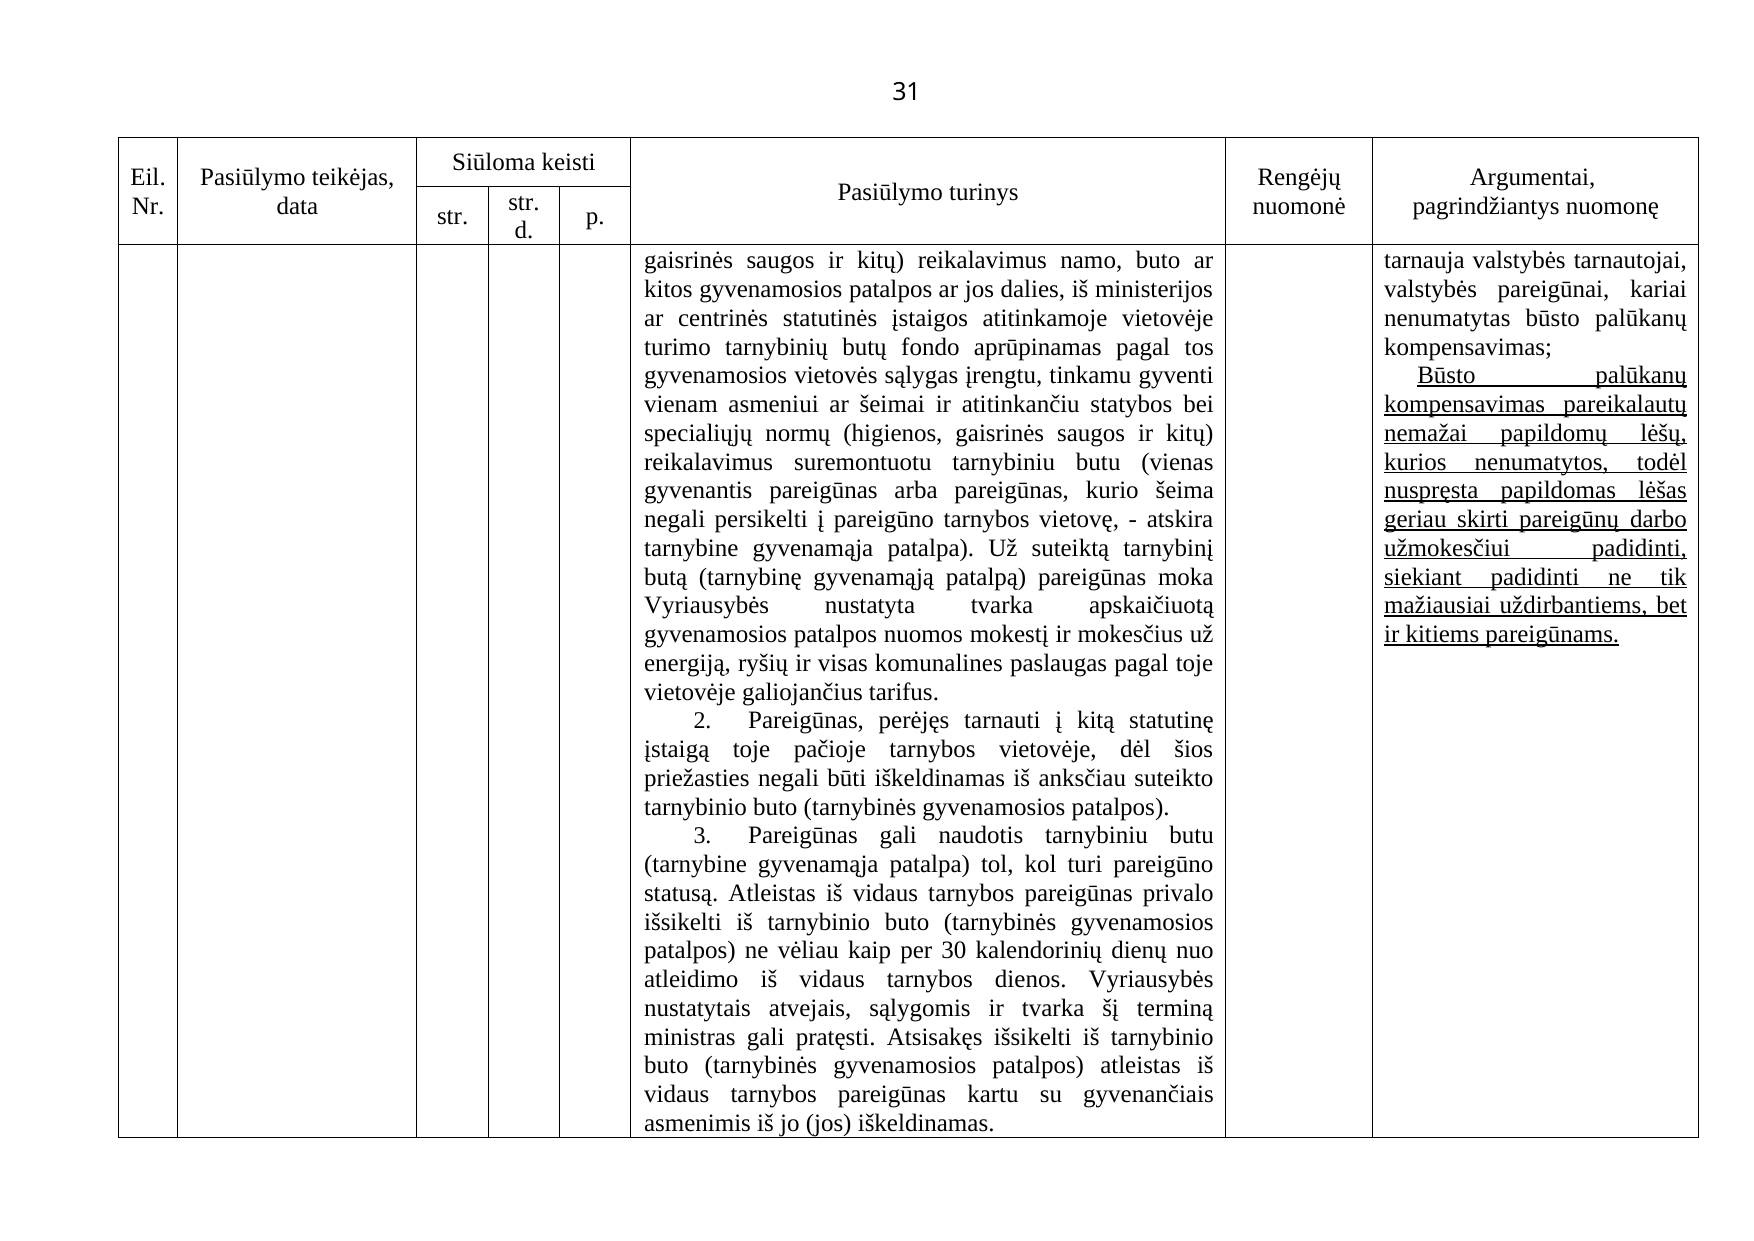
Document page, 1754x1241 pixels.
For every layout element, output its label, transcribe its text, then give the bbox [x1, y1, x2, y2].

table_cell [119, 245, 177, 1137]
table_cell [560, 245, 630, 1137]
table_header Rengėjų nuomonė [1226, 138, 1372, 244]
table_header Argumentai, pagrindžiantys nuomonę [1373, 138, 1698, 244]
table_header Eil. Nr. [119, 138, 177, 244]
table_header Siūloma keisti [417, 138, 630, 186]
table_cell tarnauja valstybės tarnautojai, valstybės pareigūnai, kariai nenumatytas būsto palūkanų kompensavimas; Būsto palūkanų kompensavimas pareikalautų nemažai papildomų lėšų, kurios nenumatytos, todėl nuspręsta papildomas lėšas geriau skirti pareigūnų darbo užmokesčiui padidinti, siekiant padidinti ne tik mažiausiai uždirbantiems, bet ir kitiems pareigūnams. [1373, 245, 1698, 1137]
table_cell p. [560, 187, 630, 244]
table_header Pasiūlymo teikėjas, data [178, 138, 416, 244]
table_header Pasiūlymo turinys [631, 138, 1225, 244]
table_cell str. d. [489, 187, 559, 244]
table_cell str. [417, 187, 488, 244]
table_cell [1226, 245, 1372, 1137]
table_cell [489, 245, 559, 1137]
table_cell [178, 245, 416, 1137]
table_cell [417, 245, 488, 1137]
